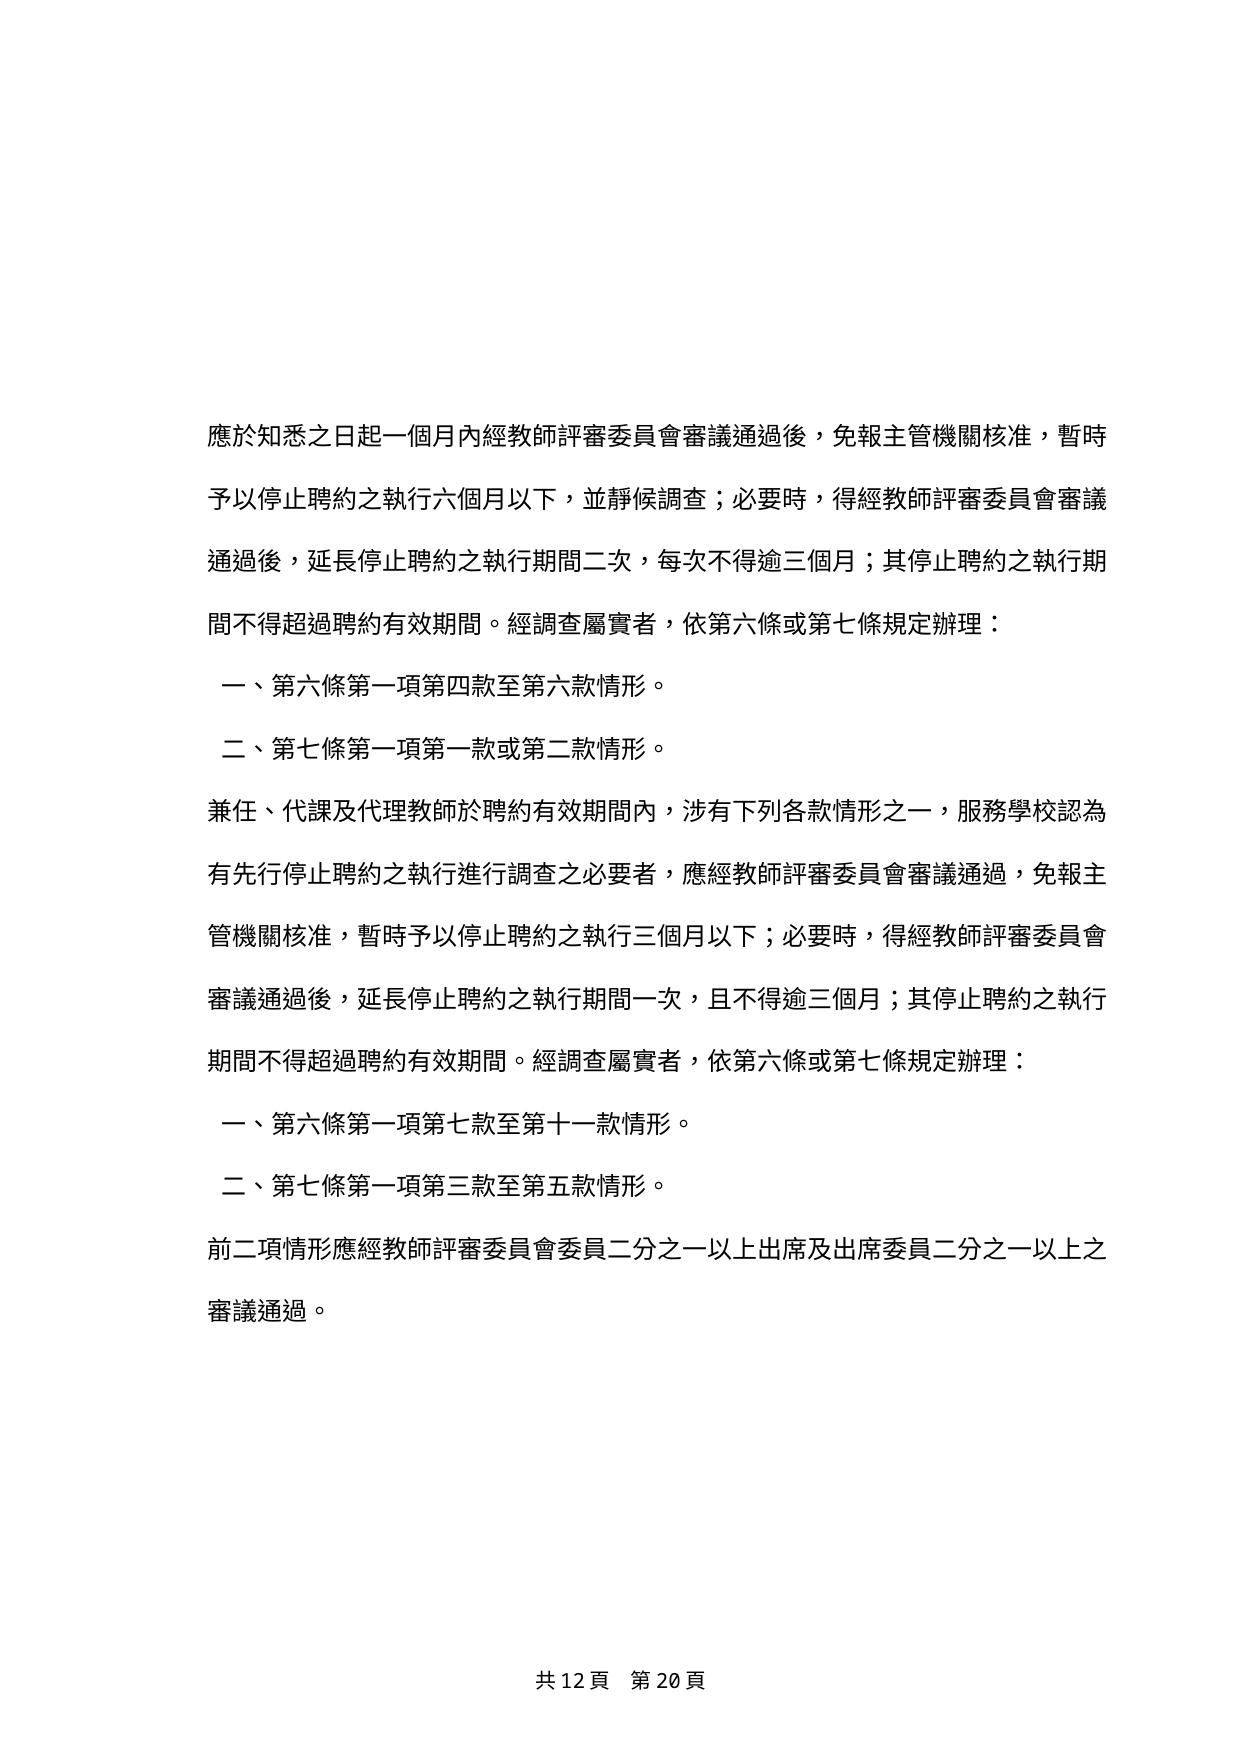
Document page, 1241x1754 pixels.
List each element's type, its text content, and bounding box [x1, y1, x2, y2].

text 二、第七條第一項第三款至第五款情形。 [207, 1143, 1122, 1206]
text 應於知悉之日起一個月內經教師評審委員會審議通過後，免報主管機關核准，暫時予以停止聘約之執行六個月以下，並靜候調查；必要時，得經教師評審委員會審議通過後，延長停止聘約之執行期間二次，每次不得逾三個月；其停止聘約之執行期間不得超過聘約有效期間。經調查屬實者，依第六條或第七條規定辦理： [118, 393, 1122, 643]
text 二、第七條第一項第一款或第二款情形。 [207, 706, 1122, 768]
text 一、第六條第一項第四款至第六款情形。 [207, 643, 1122, 706]
text 一、第六條第一項第七款至第十一款情形。 [207, 1081, 1122, 1143]
text 兼任、代課及代理教師於聘約有效期間內，涉有下列各款情形之一，服務學校認為有先行停止聘約之執行進行調查之必要者，應經教師評審委員會審議通過，免報主管機關核准，暫時予以停止聘約之執行三個月以下；必要時，得經教師評審委員會審議通過後，延長停止聘約之執行期間一次，且不得逾三個月；其停止聘約之執行期間不得超過聘約有效期間。經調查屬實者，依第六條或第七條規定辦理： [207, 768, 1122, 1081]
text 前二項情形應經教師評審委員會委員二分之一以上出席及出席委員二分之一以上之審議通過。 [207, 1206, 1122, 1331]
